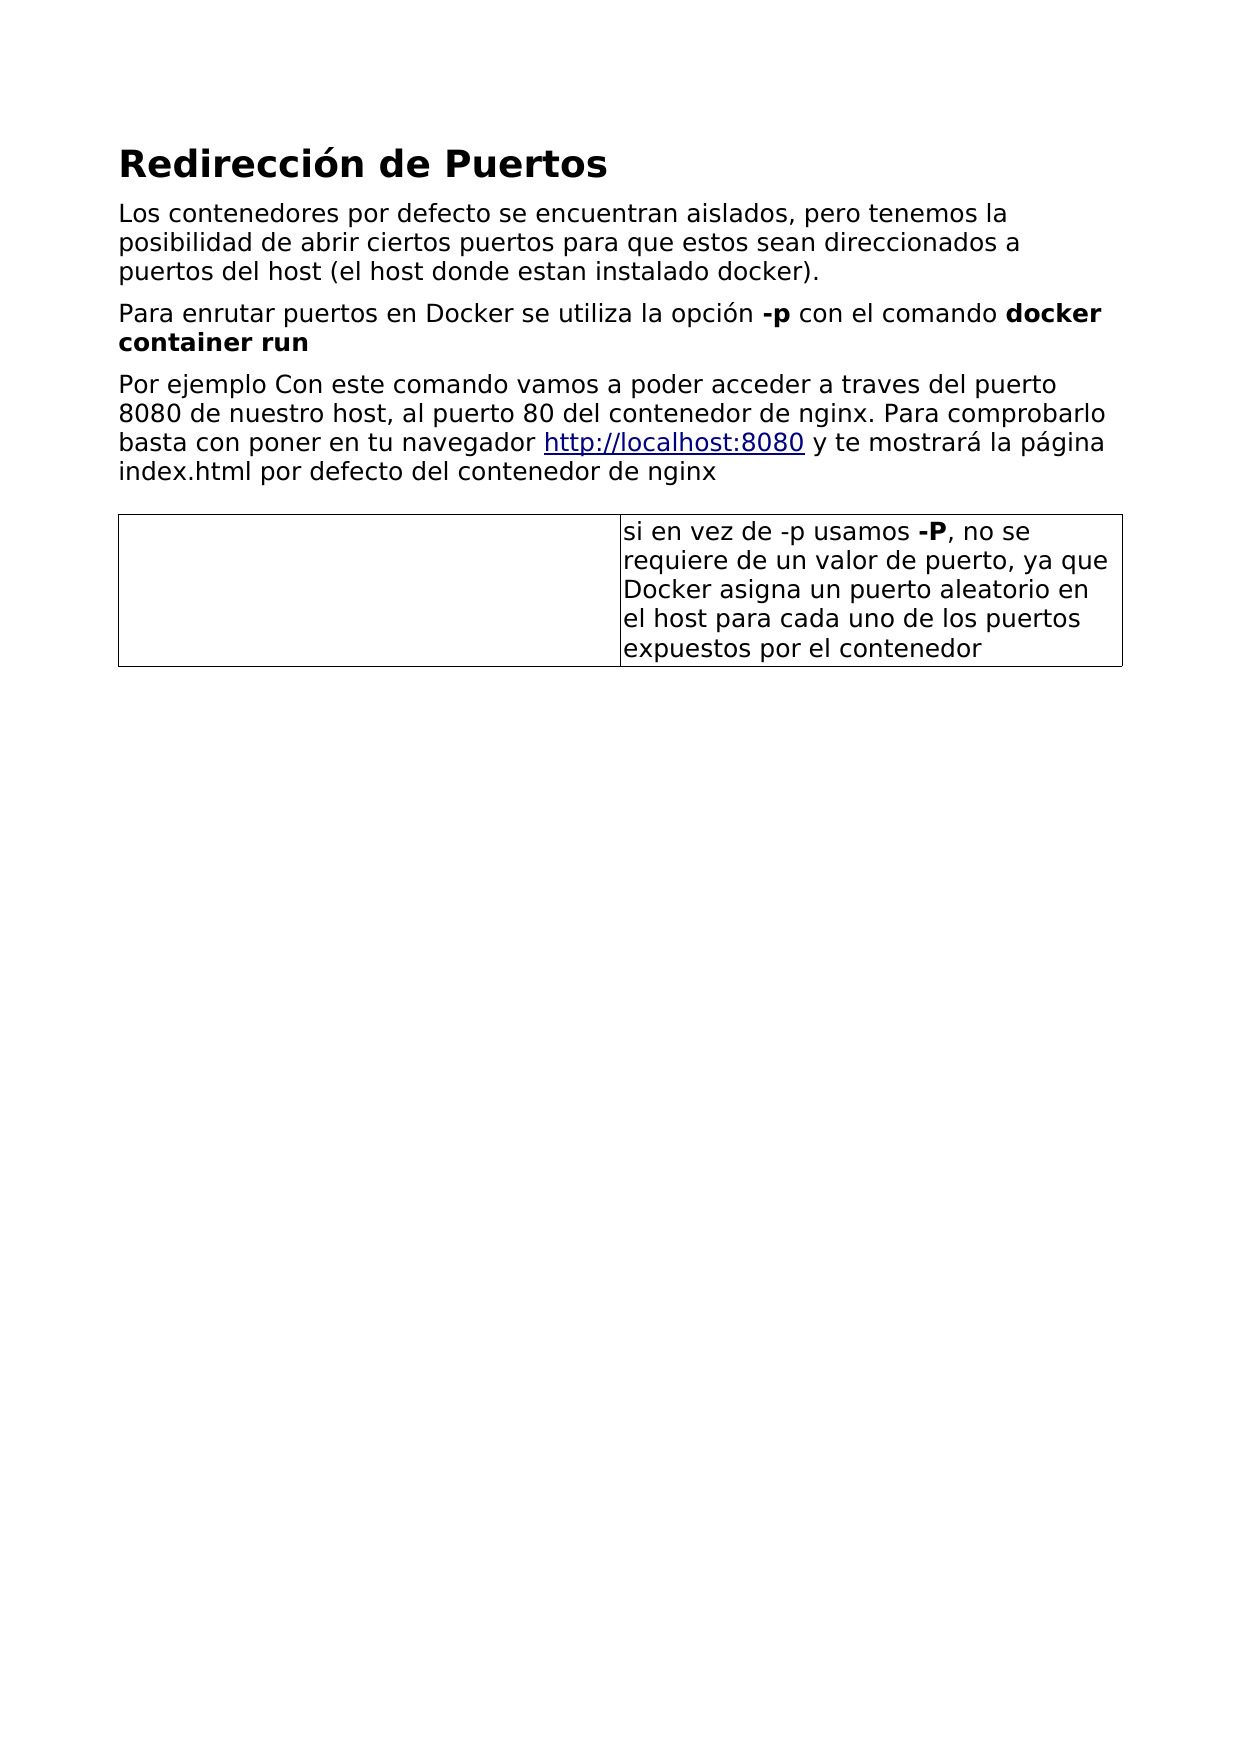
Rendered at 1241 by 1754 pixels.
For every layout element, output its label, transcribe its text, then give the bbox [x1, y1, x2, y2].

text Los contenedores por defecto se encuentran aislados, pero tenemos la posibilidad de abrir ciertos puertos para que estos sean direccionados a puertos del host (el host donde estan instalado docker). [118, 199, 1122, 287]
table_header si en vez de -p usamos -P, no se requiere de un valor de puerto, ya que Docker asigna un puerto aleatorio en el host para cada uno de los puertos expuestos por el contenedor [621, 515, 1122, 666]
table_header [119, 515, 620, 666]
text Para enrutar puertos en Docker se utiliza la opción -p con el comando docker container run [118, 299, 1122, 358]
subtitle Redirección de Puertos [118, 143, 1122, 187]
text Por ejemplo Con este comando vamos a poder acceder a traves del puerto 8080 de nuestro host, al puerto 80 del contenedor de nginx. Para comprobarlo basta con poner en tu navegador http://localhost:8080 y te mostrará la página index.html por defecto del contenedor de nginx [118, 370, 1122, 487]
